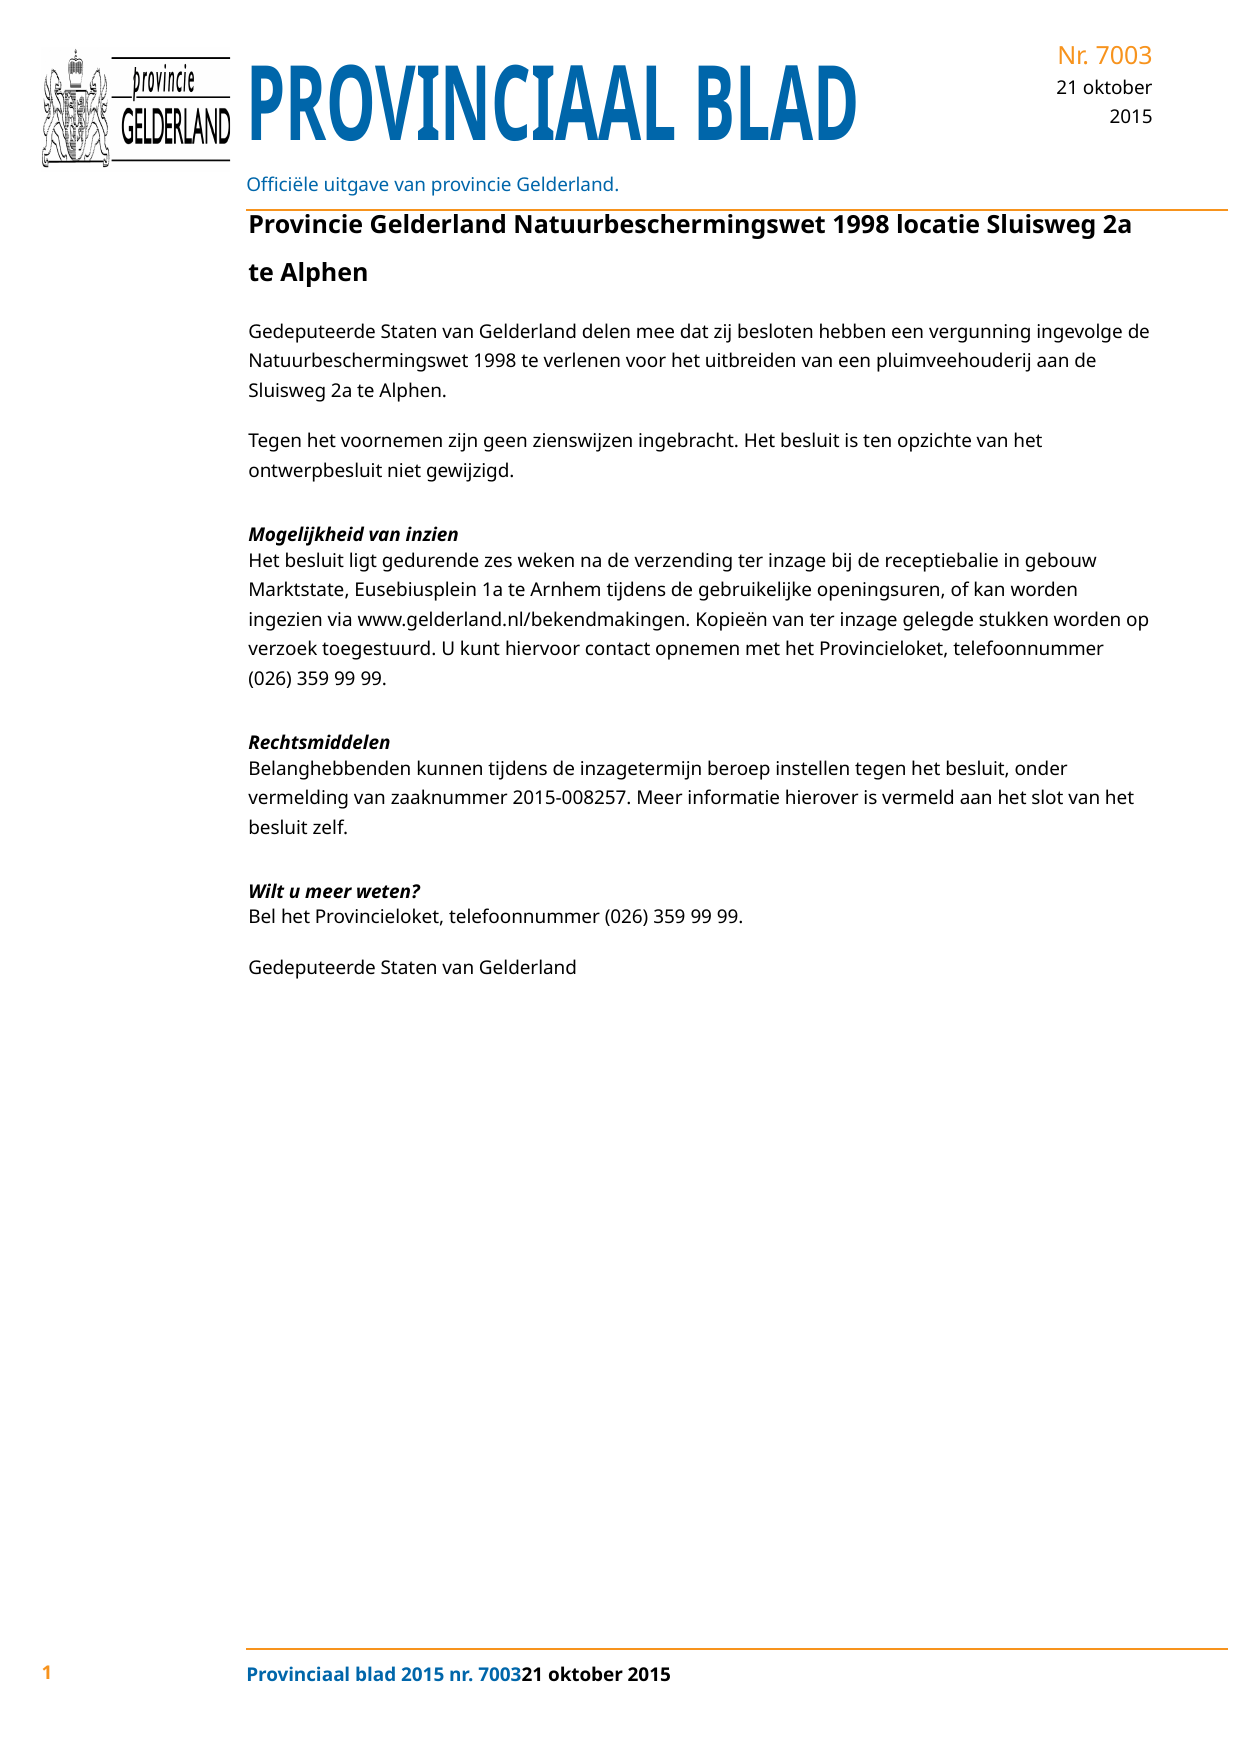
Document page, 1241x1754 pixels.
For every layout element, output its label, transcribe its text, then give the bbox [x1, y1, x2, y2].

picture [41, 47, 231, 172]
text Belanghebbenden kunnen tijdens de inzagetermijn beroep instellen tegen het besluit, onder vermelding van zaaknummer 2015-008257. Meer informatie hierover is vermeld aan het slot van het besluit zelf. [248, 755, 1152, 840]
text Wilt u meer weten? [248, 878, 1152, 904]
text Mogelijkheid van inzien [248, 521, 1152, 547]
text Gedeputeerde Staten van Gelderland [248, 954, 1152, 980]
text Rechtsmiddelen [248, 729, 1152, 755]
text Provincie Gelderland Natuurbeschermingswet 1998 locatie Sluisweg 2a te Alphen [248, 211, 1152, 288]
text Gedeputeerde Staten van Gelderland delen mee dat zij besloten hebben een vergunning ingevolge de Natuurbeschermingswet 1998 te verlenen voor het uitbreiden van een pluimveehouderij aan de Sluisweg 2a te Alphen. [248, 318, 1152, 403]
text Het besluit ligt gedurende zes weken na de verzending ter inzage bij de receptiebalie in gebouw Marktstate, Eusebiusplein 1a te Arnhem tijdens de gebruikelijke openingsuren, of kan worden ingezien via www.gelderland.nl/bekendmakingen. Kopieën van ter inzage gelegde stukken worden op verzoek toegestuurd. U kunt hiervoor contact opnemen met het Provincieloket, telefoonnummer (026) 359 99 99. [248, 547, 1152, 691]
text Tegen het voornemen zijn geen zienswijzen ingebracht. Het besluit is ten opzichte van het ontwerpbesluit niet gewijzigd. [248, 427, 1152, 483]
text Bel het Provincieloket, telefoonnummer (026) 359 99 99. [248, 904, 1152, 929]
